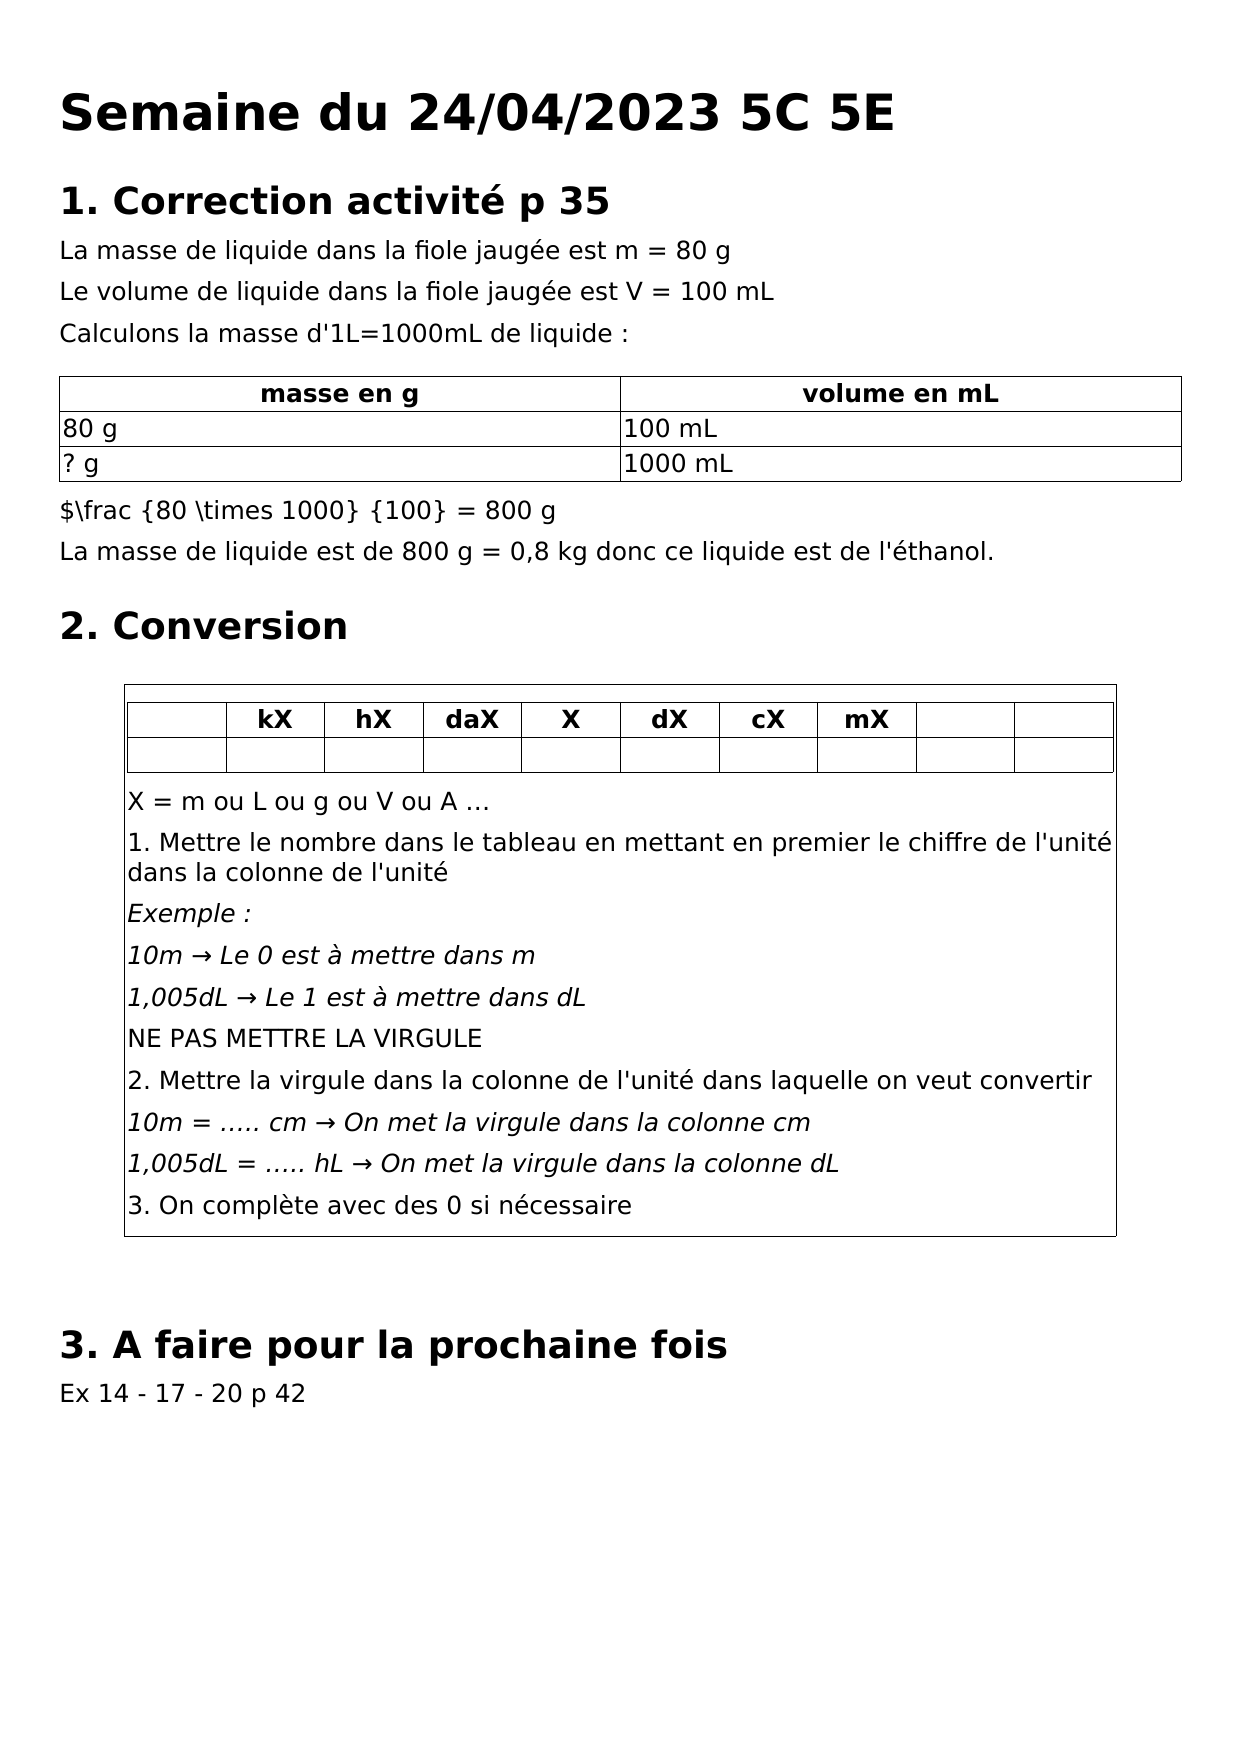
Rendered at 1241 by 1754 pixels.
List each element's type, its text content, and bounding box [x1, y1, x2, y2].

text Le volume de liquide dans la fiole jaugée est V = 100 mL [59, 278, 1181, 307]
table_header kX [227, 703, 324, 737]
table_cell [818, 738, 916, 772]
table_cell [720, 738, 817, 772]
subtitle Semaine du 24/04/2023 5C 5E [59, 84, 1181, 142]
table_header mX [818, 703, 916, 737]
table_cell 100 mL [621, 412, 1181, 446]
subtitle 1. Correction activité p 35 [59, 180, 1181, 223]
table_cell [621, 738, 719, 772]
table_header cX [720, 703, 817, 737]
table_cell [227, 738, 324, 772]
text $\frac {80 \times 1000} {100} = 800 g [59, 496, 1181, 525]
text Ex 14 - 17 - 20 p 42 [59, 1379, 1181, 1408]
text La masse de liquide est de 800 g = 0,8 kg donc ce liquide est de l'éthanol. [59, 538, 1181, 567]
table_cell [325, 738, 423, 772]
subtitle 2. Conversion [59, 604, 1181, 648]
table_header masse en g [60, 377, 620, 411]
table_cell ? g [60, 447, 620, 481]
table_header [917, 703, 1014, 737]
table_cell [1015, 738, 1113, 772]
subtitle 3. A faire pour la prochaine fois [59, 1323, 1181, 1367]
table_cell [522, 738, 620, 772]
text La masse de liquide dans la fiole jaugée est m = 80 g [59, 236, 1181, 265]
text Calculons la masse d'1L=1000mL de liquide : [59, 319, 1181, 348]
table_header daX [424, 703, 521, 737]
table_header X = m ou L ou g ou V ou A … 1. Mettre le nombre dans le tableau en mettant en premier le chiffre de l'unité dans la colonne de l'unité Exemple : 10m → Le 0 est à mettre dans m 1,005dL → Le 1 est à mettre dans dL NE PAS METTRE LA VIRGULE 2. Mettre la virgule dans la colonne de l'unité dans laquelle on veut convertir 10m = ….. cm → On met la virgule dans la colonne cm 1,005dL = ….. hL → On met la virgule dans la colonne dL 3. On complète avec des 0 si nécessaire [125, 685, 1116, 1236]
table_cell [128, 738, 226, 772]
table_header dX [621, 703, 719, 737]
table_header X [522, 703, 620, 737]
table_header hX [325, 703, 423, 737]
table_cell 1000 mL [621, 447, 1181, 481]
table_header [1015, 703, 1113, 737]
table_header volume en mL [621, 377, 1181, 411]
table_header [128, 703, 226, 737]
table_cell 80 g [60, 412, 620, 446]
table_cell [424, 738, 521, 772]
table_cell [917, 738, 1014, 772]
